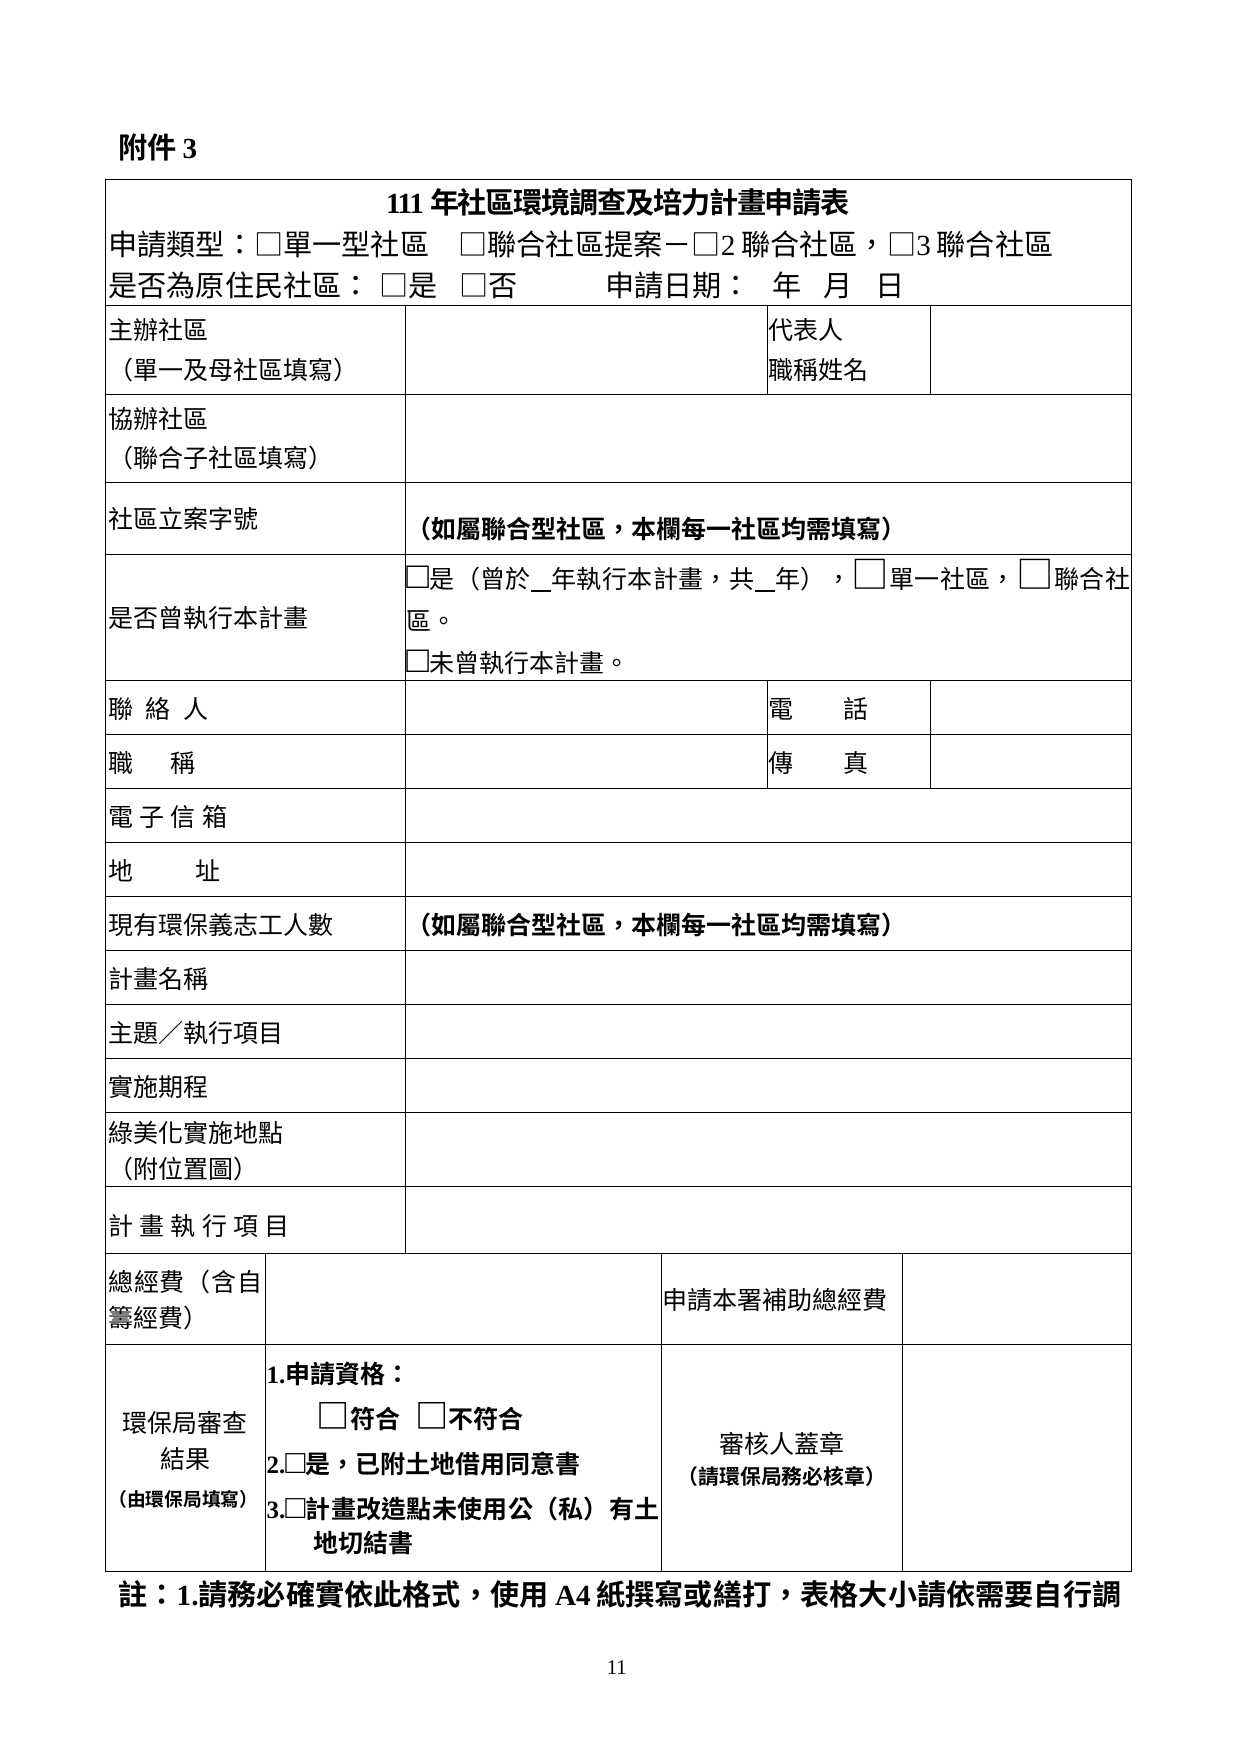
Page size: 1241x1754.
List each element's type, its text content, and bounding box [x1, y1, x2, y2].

table_cell 電 話 [768, 681, 930, 734]
table_cell 綠美化實施地點 （附位置圖） [106, 1113, 405, 1186]
table_cell [406, 735, 767, 788]
table_cell 是否曾執行本計畫 [106, 555, 405, 680]
table_cell 職 稱 [106, 735, 405, 788]
table_cell [931, 306, 1131, 394]
table_header 111年社區環境調查及培力計畫申請表 申請類型：□單一型社區 □聯合社區提案－□2聯合社區，□3聯合社區 是否為原住民社區： □是 □否 申請日期： 年 月 日 [106, 180, 1131, 305]
table_cell [406, 789, 1131, 842]
text 註：1.請務必確實依此格式，使用A4紙撰寫或繕打，表格大小請依需要自行調 [118, 1572, 1122, 1613]
table_cell 主題／執行項目 [106, 1005, 405, 1058]
table_cell 現有環保義志工人數 [106, 897, 405, 950]
table_cell 實施期程 [106, 1059, 405, 1112]
table_cell [266, 1254, 661, 1343]
table_cell □是（曾於 年執行本計畫，共 年），□單一社區，□聯合社區。 □未曾執行本計畫。 [406, 555, 1131, 680]
table_cell [903, 1345, 1131, 1571]
table_cell 主辦社區 （單一及母社區填寫） [106, 306, 405, 394]
table_cell [406, 1059, 1131, 1112]
table_cell 社區立案字號 [106, 483, 405, 554]
table_cell [931, 681, 1131, 734]
table_cell [406, 306, 767, 394]
table_cell [406, 1005, 1131, 1058]
table_cell [406, 1113, 1131, 1186]
table_cell [406, 951, 1131, 1004]
table_cell [931, 735, 1131, 788]
text 附件3 [118, 124, 1122, 167]
table_cell 地 址 [106, 843, 405, 896]
table_cell 傳 真 [768, 735, 930, 788]
table_cell 聯 絡 人 [106, 681, 405, 734]
table_cell 審核人蓋章 （請環保局務必核章） [662, 1345, 902, 1571]
table_cell （如屬聯合型社區，本欄每一社區均需填寫） [406, 897, 1131, 950]
table_cell [406, 395, 1131, 482]
table_cell [903, 1254, 1131, 1343]
table_cell 電 子 信 箱 [106, 789, 405, 842]
table_cell 協辦社區 （聯合子社區填寫） [106, 395, 405, 482]
table_cell 總經費（含自籌經費） [106, 1254, 265, 1343]
table_cell [406, 843, 1131, 896]
table_cell 申請本署補助總經費 [662, 1254, 902, 1343]
table_cell 代表人 職稱姓名 [768, 306, 930, 394]
table_cell 計 畫 執 行 項 目 [106, 1187, 405, 1253]
table_cell 1.申請資格： □符合 □不符合 2.□是，已附土地借用同意書 3.□計畫改造點未使用公（私）有土地切結書 [266, 1345, 661, 1571]
table_cell [406, 1187, 1131, 1253]
table_cell 計畫名稱 [106, 951, 405, 1004]
table_cell （如屬聯合型社區，本欄每一社區均需填寫） [406, 483, 1131, 554]
table_cell [406, 681, 767, 734]
table_cell 環保局審查 結果 （由環保局填寫） [106, 1345, 265, 1571]
